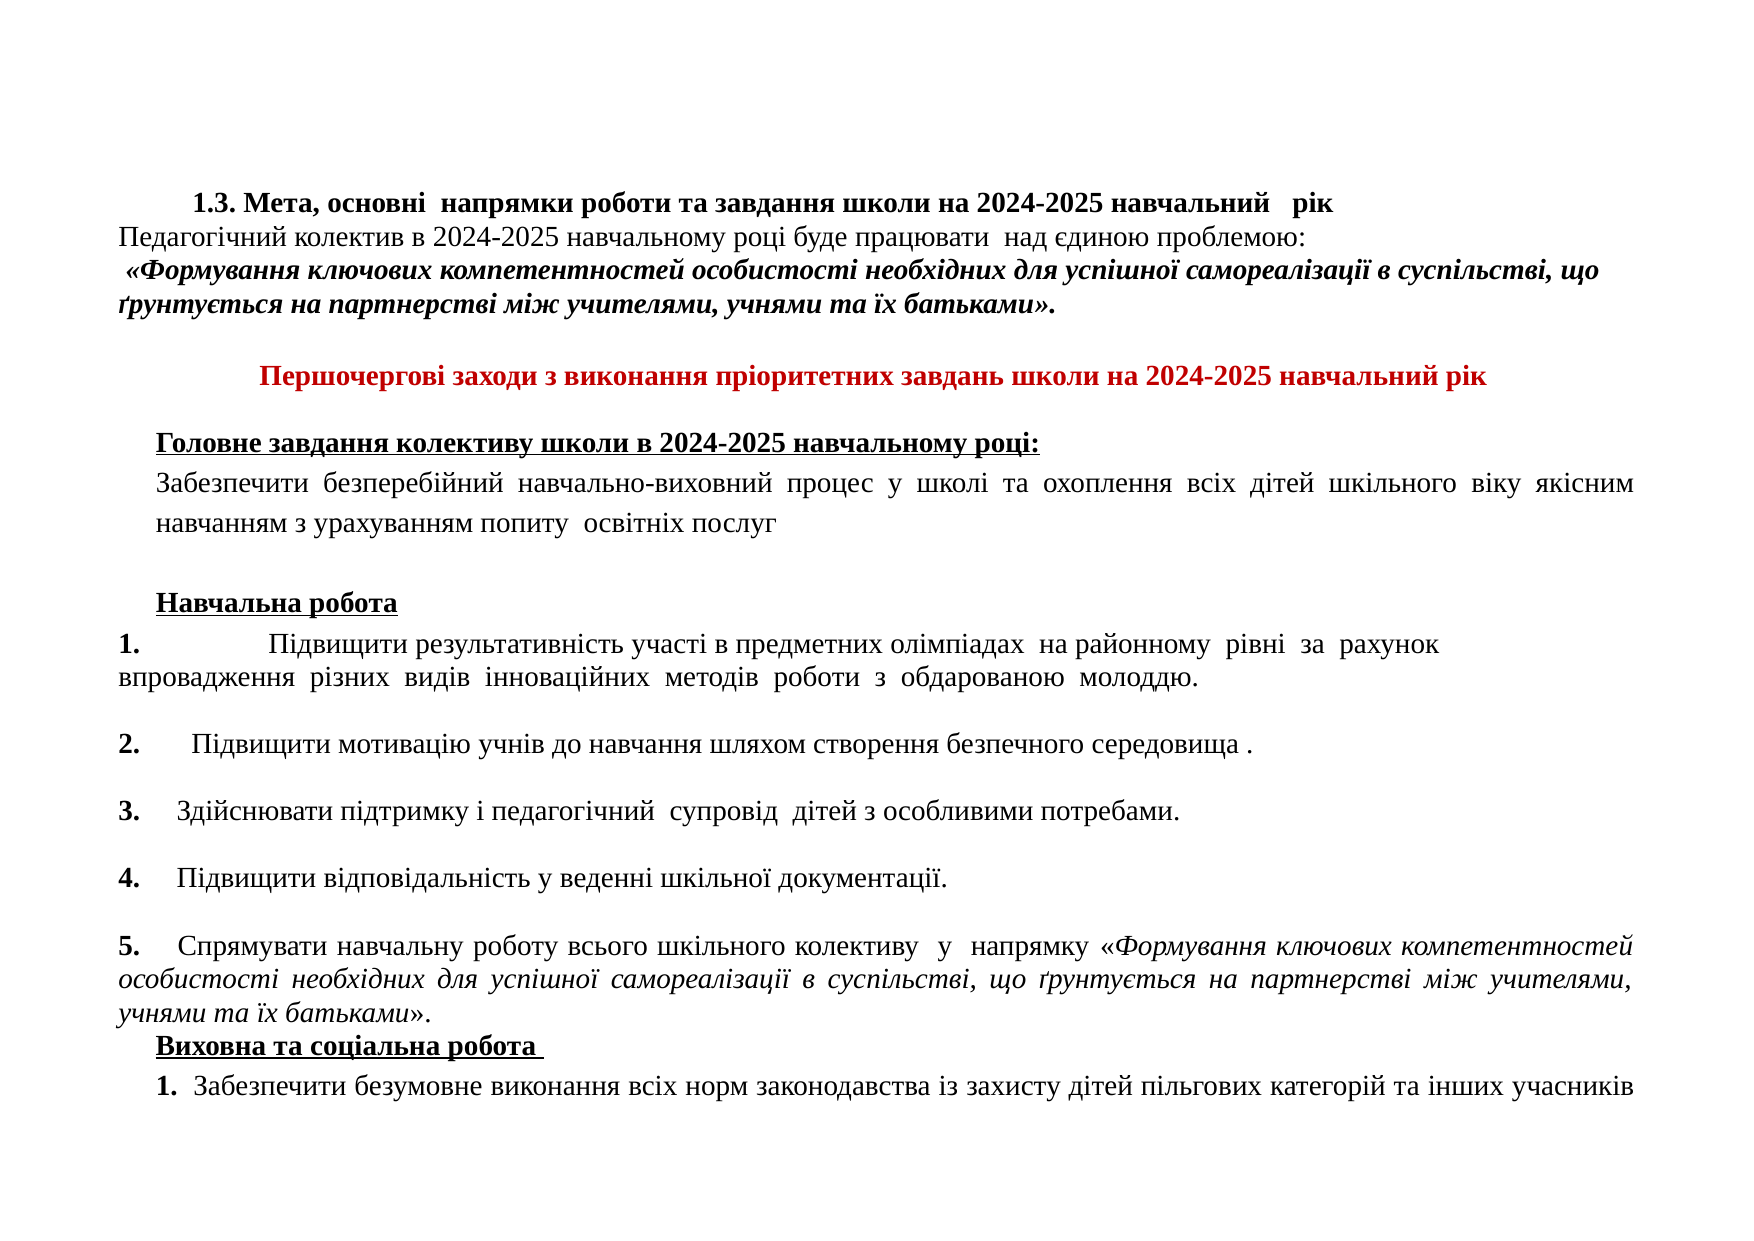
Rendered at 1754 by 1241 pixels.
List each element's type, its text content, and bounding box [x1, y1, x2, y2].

text Забезпечити безперебійний навчально-виховний процес у школі та охоплення всіх дітей шкільного віку якісним навчанням з урахуванням попиту освітніх послуг [156, 465, 1636, 539]
text впровадження різних видів інноваційних методів роботи з обдарованою молоддю. [118, 659, 1636, 693]
list Забезпечити безумовне виконання всіх норм законодавства із захисту дітей пільгових категорій та інших учасників [156, 1068, 1636, 1102]
text 5. Спрямувати навчальну роботу всього шкільного колективу у напрямку «Формування ключових компетентностей особистості необхідних для успішної самореалізації в суспільстві, що ґрунтується на партнерстві між учителями, учнями та їх батьками». [118, 928, 1636, 1028]
text Першочергові заходи з виконання пріоритетних завдань школи на 2024-2025 навчальний рік [118, 358, 1636, 391]
text Головне завдання колективу школи в 2024-2025 навчальному році: [156, 425, 1636, 458]
text 3. Здійснювати підтримку і педагогічний супровід дітей з особливими потребами. [118, 793, 1636, 827]
text 2. Підвищити мотивацію учнів до навчання шляхом створення безпечного середовища . [118, 726, 1636, 760]
text 1.3. Мета, основні напрямки роботи та завдання школи на 2024-2025 навчальний рік [118, 185, 1636, 219]
text Навчальна робота [156, 586, 1636, 619]
list Підвищити результативність участі в предметних олімпіадах на районному рівні за рахунок [118, 626, 1636, 659]
text Педагогічний колектив в 2024-2025 навчальному році буде працювати над єдиною проблемою: «Формування ключових компетентностей особистості необхідних для успішної самореалізації в суспільстві, що ґрунтується на партнерстві між учителями, учнями та їх батьками». [118, 219, 1636, 319]
text 4. Підвищити відповідальність у веденні шкільної документації. [118, 861, 1636, 894]
text Виховна та соціальна робота [155, 1028, 1636, 1062]
